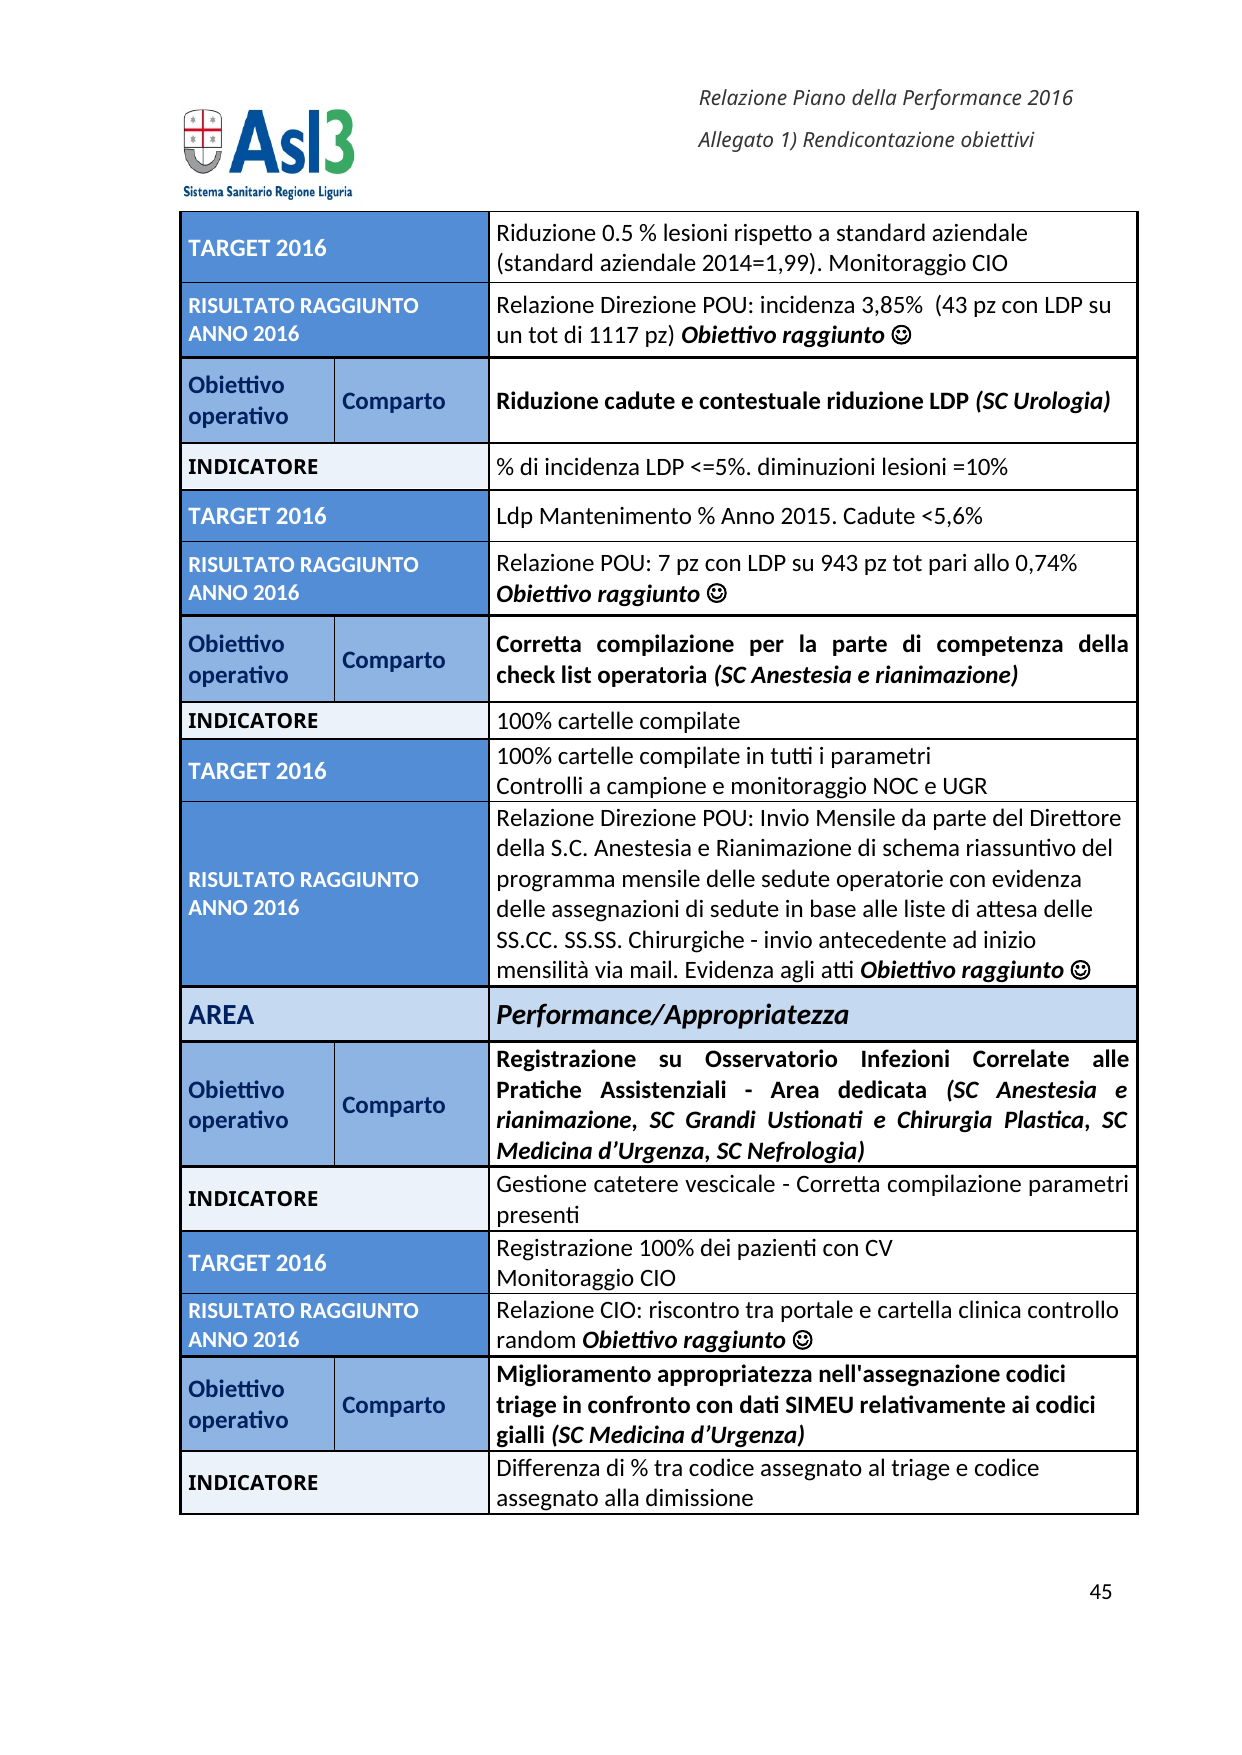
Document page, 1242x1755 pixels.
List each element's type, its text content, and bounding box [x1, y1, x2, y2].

table_cell Ldp Mantenimento % Anno 2015. Cadute <5,6% [490, 491, 1136, 541]
table_cell Comparto [335, 617, 488, 701]
table_cell [335, 1232, 488, 1293]
table_cell Gestione catetere vescicale - Corretta compilazione parametri presenti [490, 1168, 1136, 1230]
table_cell RISULTATO RAGGIUNTO ANNO 2016 [182, 283, 488, 356]
table_cell Relazione CIO: riscontro tra portale e cartella clinica controllo random Obiettivo raggiunto  [490, 1294, 1136, 1355]
table_cell [335, 212, 488, 282]
table_cell RISULTATO RAGGIUNTO ANNO 2016 [182, 542, 488, 614]
table_cell 100% cartelle compilate [490, 703, 1136, 738]
table_cell 100% cartelle compilate in tutti i parametri Controlli a campione e monitoraggio NOC e UGR [490, 740, 1136, 801]
table_cell INDICATORE [182, 1168, 488, 1230]
table_cell TARGET 2016 [182, 491, 335, 541]
table_cell Obiettivo operativo [182, 617, 334, 701]
table_cell Comparto [335, 359, 488, 442]
table_cell INDICATORE [182, 444, 488, 488]
table_cell INDICATORE [182, 703, 488, 738]
table_cell Miglioramento appropriatezza nell'assegnazione codici triage in confronto con dati SIMEU relativamente ai codici gialli (SC Medicina d’Urgenza) [490, 1358, 1136, 1450]
table_cell RISULTATO RAGGIUNTO ANNO 2016 [182, 802, 488, 985]
table_cell Relazione Direzione POU: incidenza 3,85% (43 pz con LDP su un tot di 1117 pz) Obiettivo raggiunto  [490, 283, 1136, 356]
table_cell Corretta compilazione per la parte di competenza della check list operatoria (SC Anestesia e rianimazione) [490, 617, 1136, 701]
table_cell Performance/Appropriatezza [490, 988, 1136, 1040]
table_cell % di incidenza LDP <=5%. diminuzioni lesioni =10% [490, 444, 1136, 488]
table_cell Comparto [335, 1358, 488, 1450]
table_cell Comparto [335, 1043, 488, 1165]
table_cell Obiettivo operativo [182, 1358, 334, 1450]
table_cell Riduzione 0.5 % lesioni rispetto a standard aziendale (standard aziendale 2014=1,99). Monitoraggio CIO [490, 212, 1136, 282]
table_cell Obiettivo operativo [182, 1043, 334, 1165]
table_cell Obiettivo operativo [182, 359, 334, 442]
table_cell [335, 740, 488, 801]
table_cell Registrazione su Osservatorio Infezioni Correlate alle Pratiche Assistenziali - Area dedicata (SC Anestesia e rianimazione, SC Grandi Ustionati e Chirurgia Plastica, SC Medicina d’Urgenza, SC Nefrologia) [490, 1043, 1136, 1165]
table_cell TARGET 2016 [182, 740, 335, 801]
table_cell Differenza di % tra codice assegnato al triage e codice assegnato alla dimissione [490, 1452, 1136, 1513]
table_cell Riduzione cadute e contestuale riduzione LDP (SC Urologia) [490, 359, 1136, 442]
table_cell INDICATORE [182, 1452, 488, 1513]
table_cell TARGET 2016 [182, 212, 335, 282]
table_cell Relazione Direzione POU: Invio Mensile da parte del Direttore della S.C. Anestesia e Rianimazione di schema riassuntivo del programma mensile delle sedute operatorie con evidenza delle assegnazioni di sedute in base alle liste di attesa delle SS.CC. SS.SS. Chirurgiche - invio antecedente ad inizio mensilità via mail. Evidenza agli atti Obiettivo raggiunto  [490, 802, 1136, 985]
table_cell [335, 491, 488, 541]
table_cell TARGET 2016 [182, 1232, 335, 1293]
table_cell AREA [182, 988, 488, 1040]
table_cell RISULTATO RAGGIUNTO ANNO 2016 [182, 1294, 488, 1355]
table_cell Relazione POU: 7 pz con LDP su 943 pz tot pari allo 0,74% Obiettivo raggiunto  [490, 542, 1136, 614]
table_cell Registrazione 100% dei pazienti con CV Monitoraggio CIO [490, 1232, 1136, 1293]
